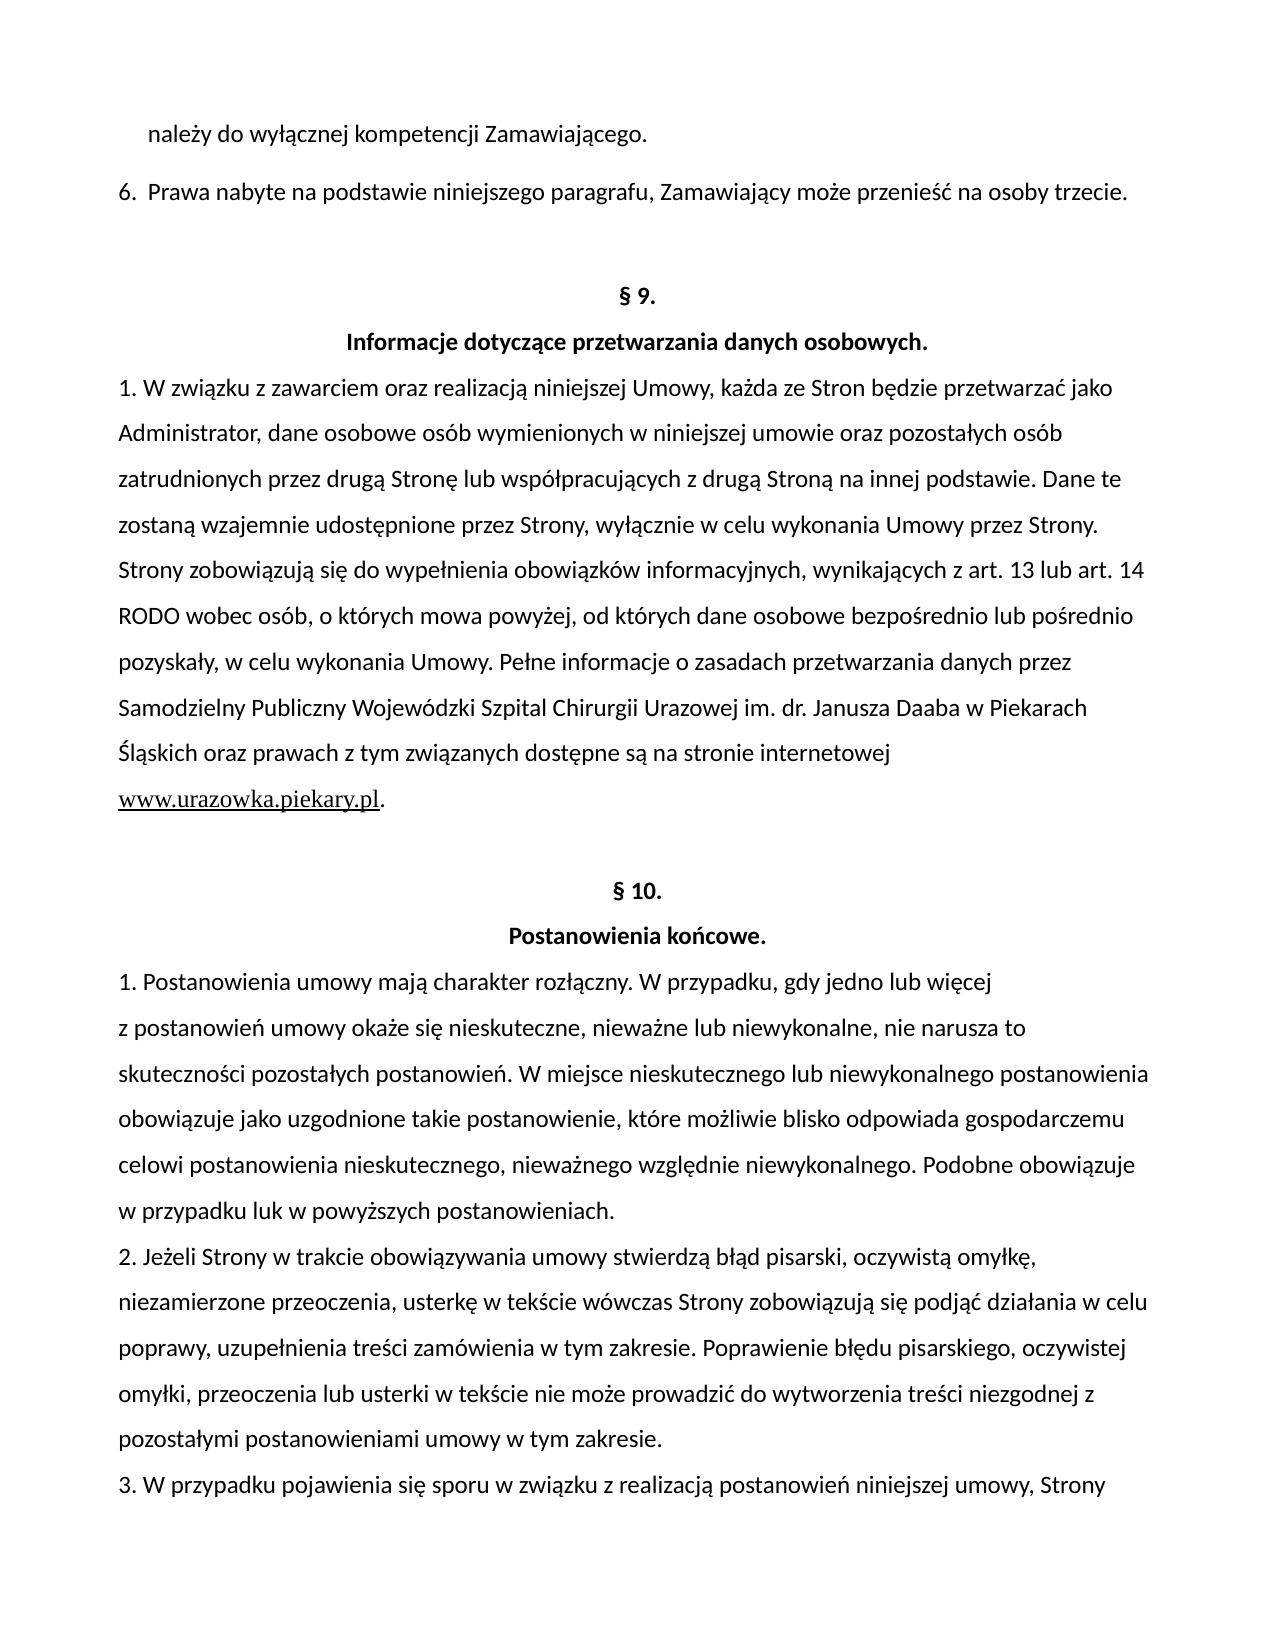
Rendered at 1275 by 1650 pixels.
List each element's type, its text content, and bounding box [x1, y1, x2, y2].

text § 10. [118, 875, 1157, 905]
text § 9. [118, 280, 1157, 311]
text 6. Prawa nabyte na podstawie niniejszego paragrafu, Zamawiający może przenieść na osoby trzecie. [118, 176, 1157, 207]
text 1. W związku z zawarciem oraz realizacją niniejszej Umowy, każda ze Stron będzie przetwarzać jako Administrator, dane osobowe osób wymienionych w niniejszej umowie oraz pozostałych osób zatrudnionych przez drugą Stronę lub współpracujących z drugą Stroną na innej podstawie. Dane te zostaną wzajemnie udostępnione przez Strony, wyłącznie w celu wykonania Umowy przez Strony. Strony zobowiązują się do wypełnienia obowiązków informacyjnych, wynikających z art. 13 lub art. 14 RODO wobec osób, o których mowa powyżej, od których dane osobowe bezpośrednio lub pośrednio pozyskały, w celu wykonania Umowy. Pełne informacje o zasadach przetwarzania danych przez Samodzielny Publiczny Wojewódzki Szpital Chirurgii Urazowej im. dr. Janusza Daaba w Piekarach Śląskich oraz prawach z tym związanych dostępne są na stronie internetowej www.urazowka.piekary.pl. [118, 372, 1157, 814]
text Informacje dotyczące przetwarzania danych osobowych. [118, 326, 1157, 357]
text 1. Postanowienia umowy mają charakter rozłączny. W przypadku, gdy jedno lub więcej z postanowień umowy okaże się nieskuteczne, nieważne lub niewykonalne, nie narusza to skuteczności pozostałych postanowień. W miejsce nieskutecznego lub niewykonalnego postanowienia obowiązuje jako uzgodnione takie postanowienie, które możliwie blisko odpowiada gospodarczemu celowi postanowienia nieskutecznego, nieważnego względnie niewykonalnego. Podobne obowiązuje w przypadku luk w powyższych postanowieniach. [118, 966, 1157, 1225]
text 2. Jeżeli Strony w trakcie obowiązywania umowy stwierdzą błąd pisarski, oczywistą omyłkę, niezamierzone przeoczenia, usterkę w tekście wówczas Strony zobowiązują się podjąć działania w celu poprawy, uzupełnienia treści zamówienia w tym zakresie. Poprawienie błędu pisarskiego, oczywistej omyłki, przeoczenia lub usterki w tekście nie może prowadzić do wytworzenia treści niezgodnej z pozostałymi postanowieniami umowy w tym zakresie. [118, 1241, 1157, 1454]
text należy do wyłącznej kompetencji Zamawiającego. [118, 118, 1157, 149]
text 3. W przypadku pojawienia się sporu w związku z realizacją postanowień niniejszej umowy, Strony [118, 1469, 1157, 1500]
text Postanowienia końcowe. [118, 921, 1157, 951]
